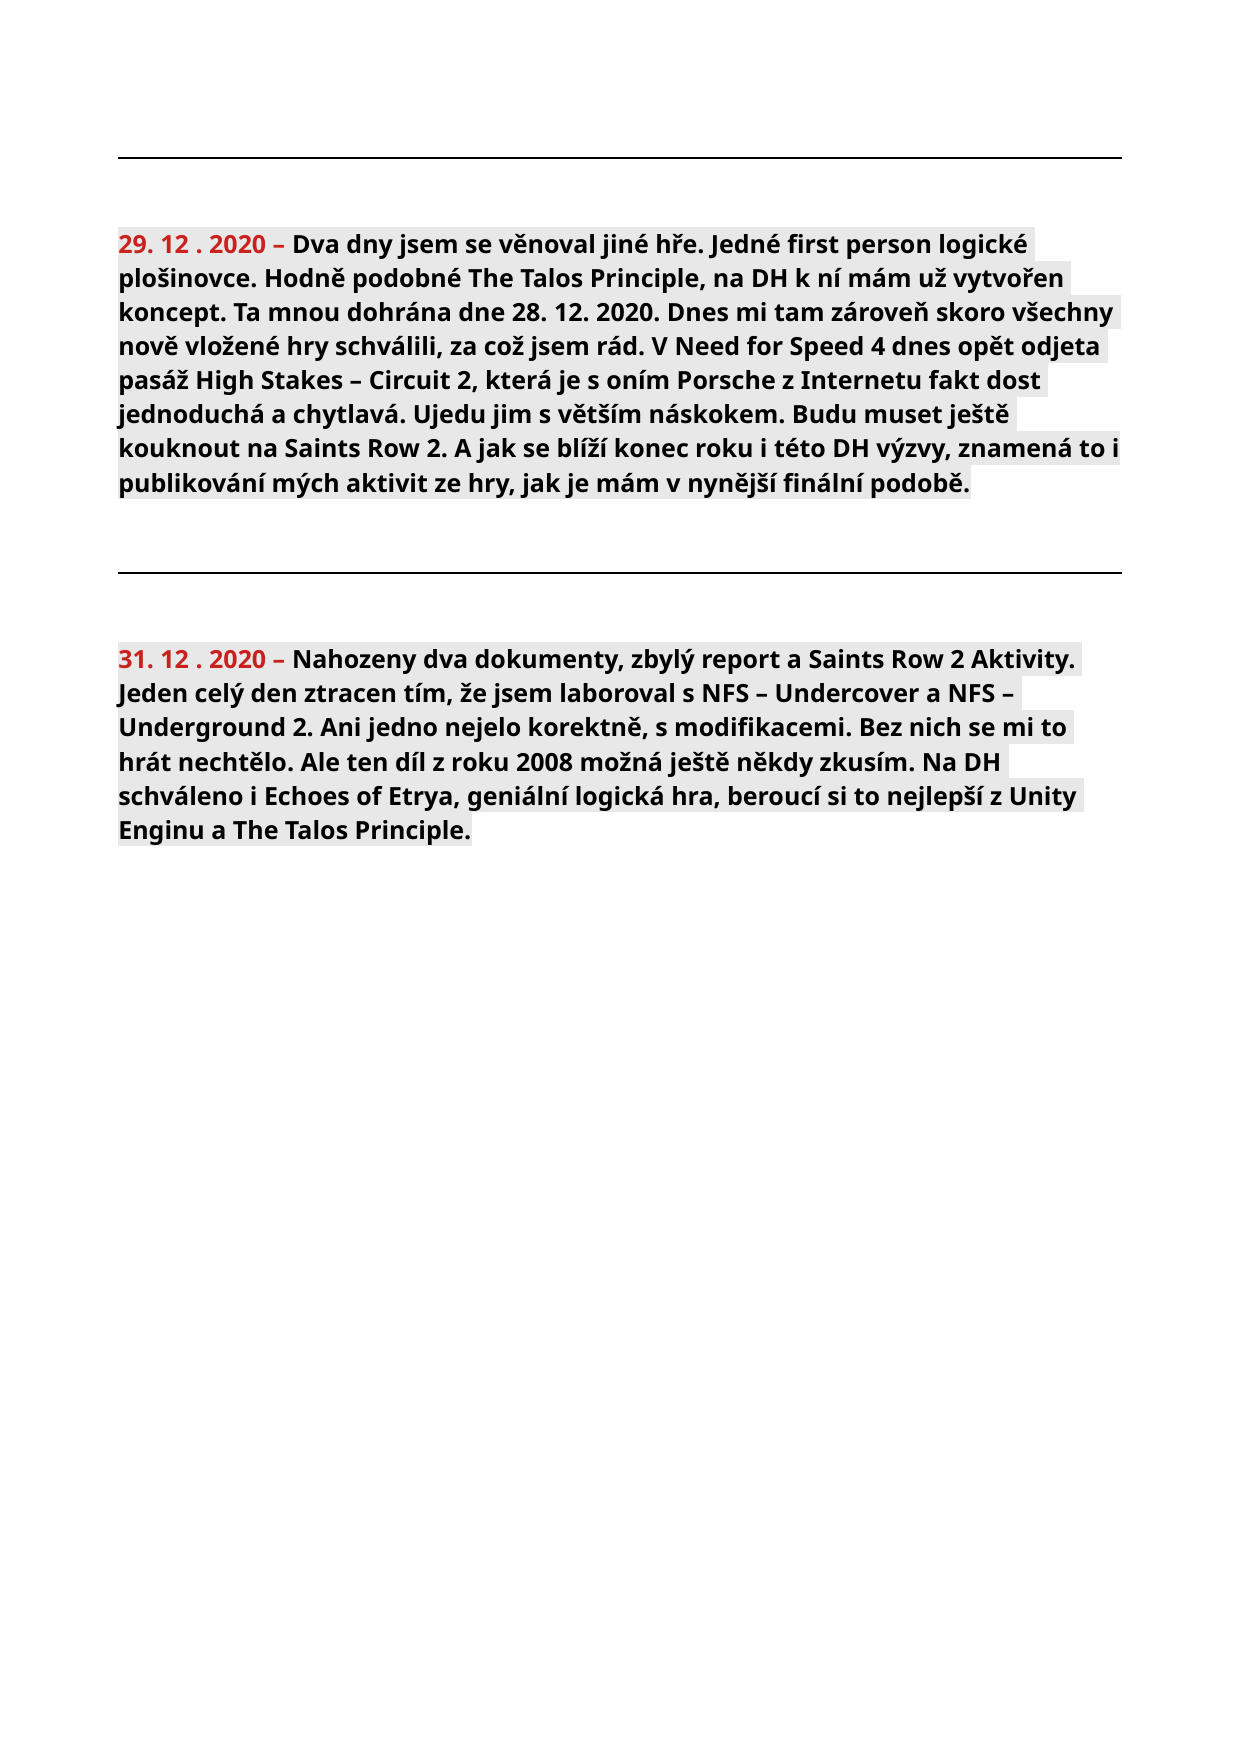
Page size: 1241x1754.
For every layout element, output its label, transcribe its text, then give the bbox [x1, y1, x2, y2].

text 29. 12 . 2020 – Dva dny jsem se věnoval jiné hře. Jedné first person logické plošinovce. Hodně podobné The Talos Principle, na DH k ní mám už vytvořen koncept. Ta mnou dohrána dne 28. 12. 2020. Dnes mi tam zároveň skoro všechny nově vložené hry schválili, za což jsem rád. V Need for Speed 4 dnes opět odjeta pasáž High Stakes – Circuit 2, která je s oním Porsche z Internetu fakt dost jednoduchá a chytlavá. Ujedu jim s větším náskokem. Budu muset ještě kouknout na Saints Row 2. A jak se blíží konec roku i této DH výzvy, znamená to i publikování mých aktivit ze hry, jak je mám v nynější finální podobě. [118, 227, 1122, 499]
text 31. 12 . 2020 – Nahozeny dva dokumenty, zbylý report a Saints Row 2 Aktivity. Jeden celý den ztracen tím, že jsem laboroval s NFS – Undercover a NFS – Underground 2. Ani jedno nejelo korektně, s modifikacemi. Bez nich se mi to hrát nechtělo. Ale ten díl z roku 2008 možná ještě někdy zkusím. Na DH schváleno i Echoes of Etrya, geniální logická hra, beroucí si to nejlepší z Unity Enginu a The Talos Principle. [118, 642, 1122, 846]
